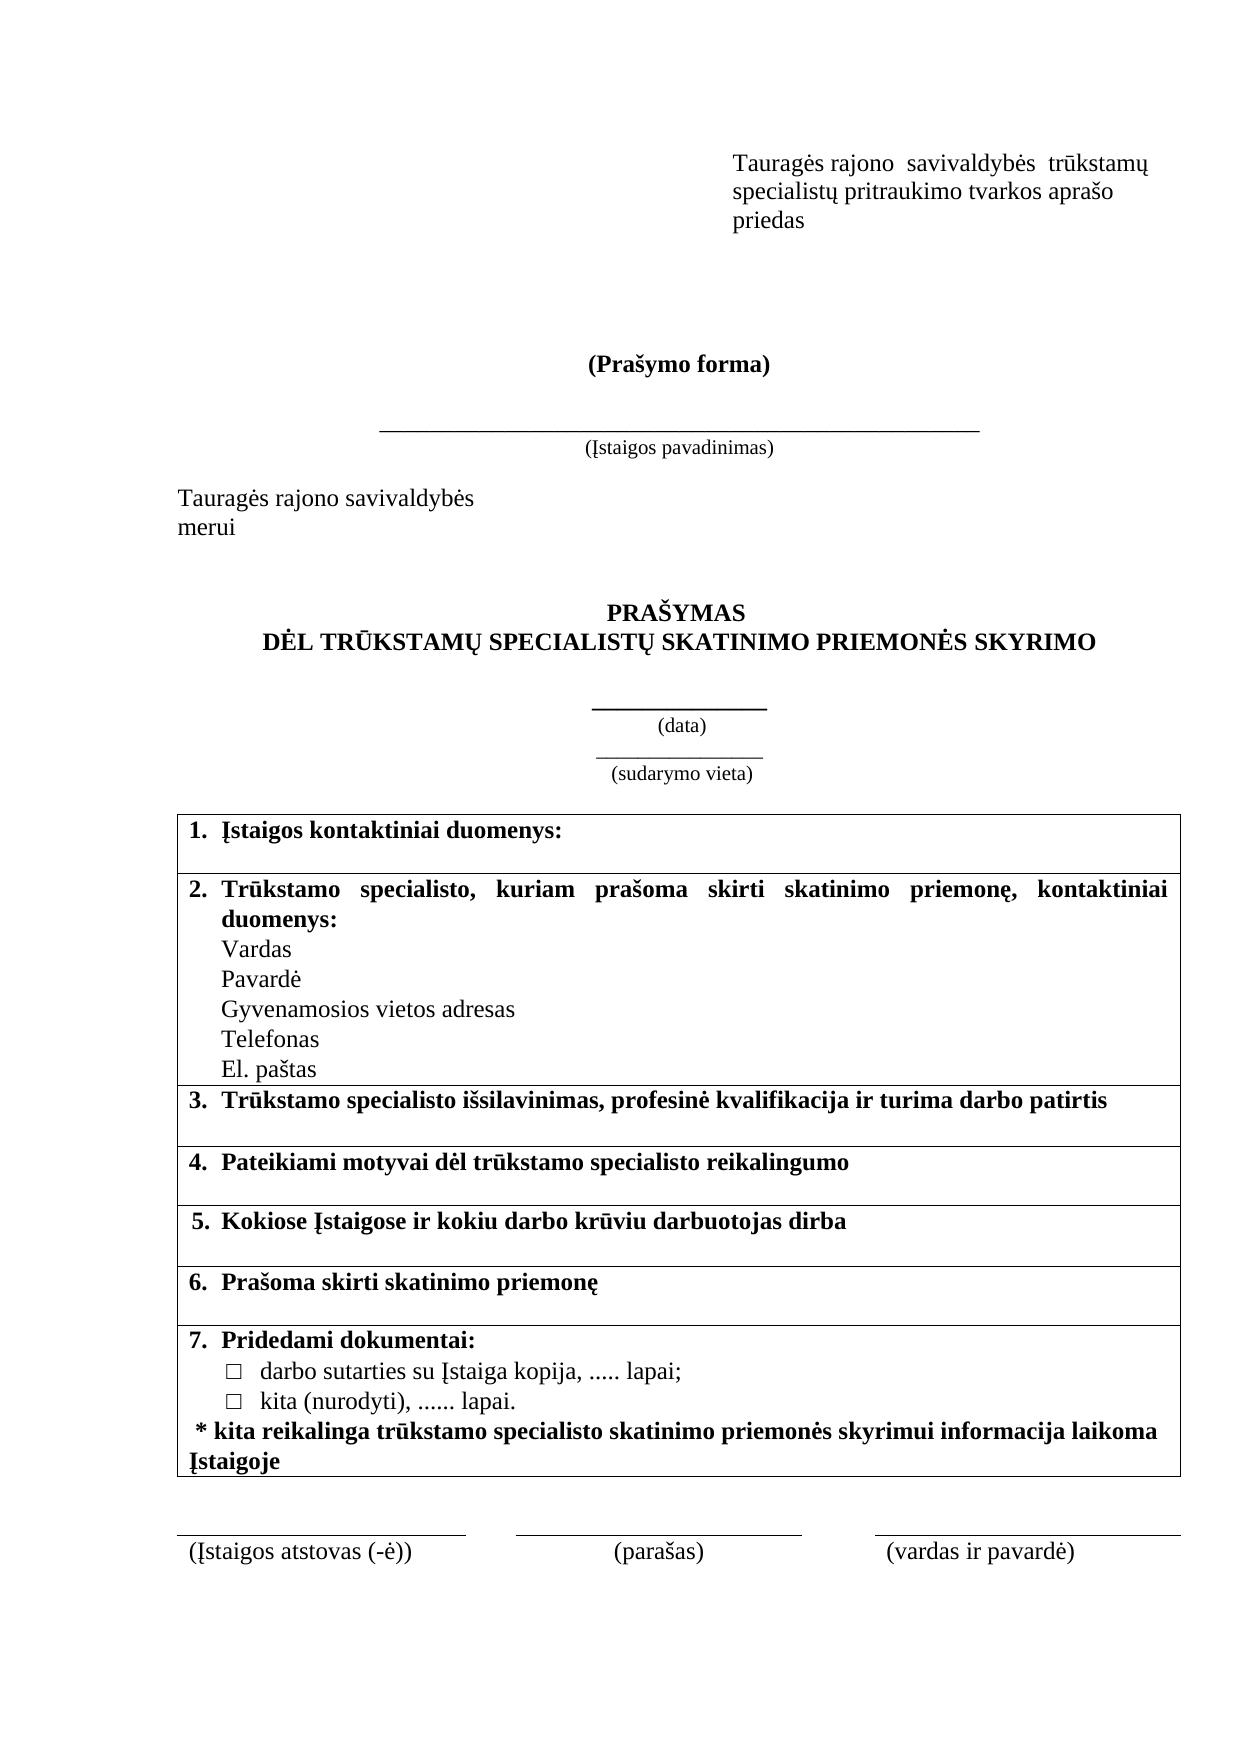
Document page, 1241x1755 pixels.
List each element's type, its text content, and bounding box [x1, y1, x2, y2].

text Tauragės rajono savivaldybės trūkstamų [177, 148, 1181, 176]
table_header [466, 1535, 516, 1566]
text (Įstaigos pavadinimas) [177, 435, 1181, 459]
text specialistų pritraukimo tvarkos aprašo [177, 176, 1181, 205]
text (sudarymo vieta) [177, 761, 1181, 785]
text PRAŠYMAS [177, 598, 1181, 627]
text merui [177, 512, 1181, 541]
table_header (Įstaigos atstovas (-ė)) [177, 1536, 466, 1566]
text priedas [177, 205, 1181, 234]
table_cell 6. Prašoma skirti skatinimo priemonę [178, 1267, 1180, 1324]
table_cell 2. Trūkstamo specialisto, kuriam prašoma skirti skatinimo priemonę, kontaktiniai duomenys: Vardas Pavardė Gyvenamosios vietos adresas Telefonas El. paštas [178, 874, 1180, 1084]
table_cell 3. Trūkstamo specialisto išsilavinimas, profesinė kvalifikacija ir turima darbo patirtis [178, 1086, 1180, 1146]
table_header 1. Įstaigos kontaktiniai duomenys: [178, 815, 1180, 873]
table_header (vardas ir pavardė) [875, 1536, 1181, 1566]
text (Prašymo forma) [177, 349, 1181, 378]
text (data) [177, 713, 1181, 737]
text ________________ [177, 737, 1181, 761]
text ________________________________________________ [177, 406, 1181, 435]
table_header [802, 1535, 875, 1566]
table_cell 4. Pateikiami motyvai dėl trūkstamo specialisto reikalingumo [178, 1147, 1180, 1205]
text ______________ [177, 684, 1181, 713]
text DĖL TRŪKSTAMŲ SPECIALISTŲ SKATINIMO PRIEMONĖS SKYRIMO [177, 627, 1181, 656]
text Tauragės rajono savivaldybės [177, 483, 1181, 512]
table_header (parašas) [516, 1536, 802, 1566]
table_cell 7. Pridedami dokumentai: □ darbo sutarties su Įstaiga kopija, ..... lapai; □ kita (nurodyti), ...... lapai. * kita reikalinga trūkstamo specialisto skatinimo priemonės skyrimui informacija laikoma Įstaigoje [178, 1326, 1180, 1476]
table_cell 5. Kokiose Įstaigose ir kokiu darbo krūviu darbuotojas dirba [178, 1206, 1180, 1266]
